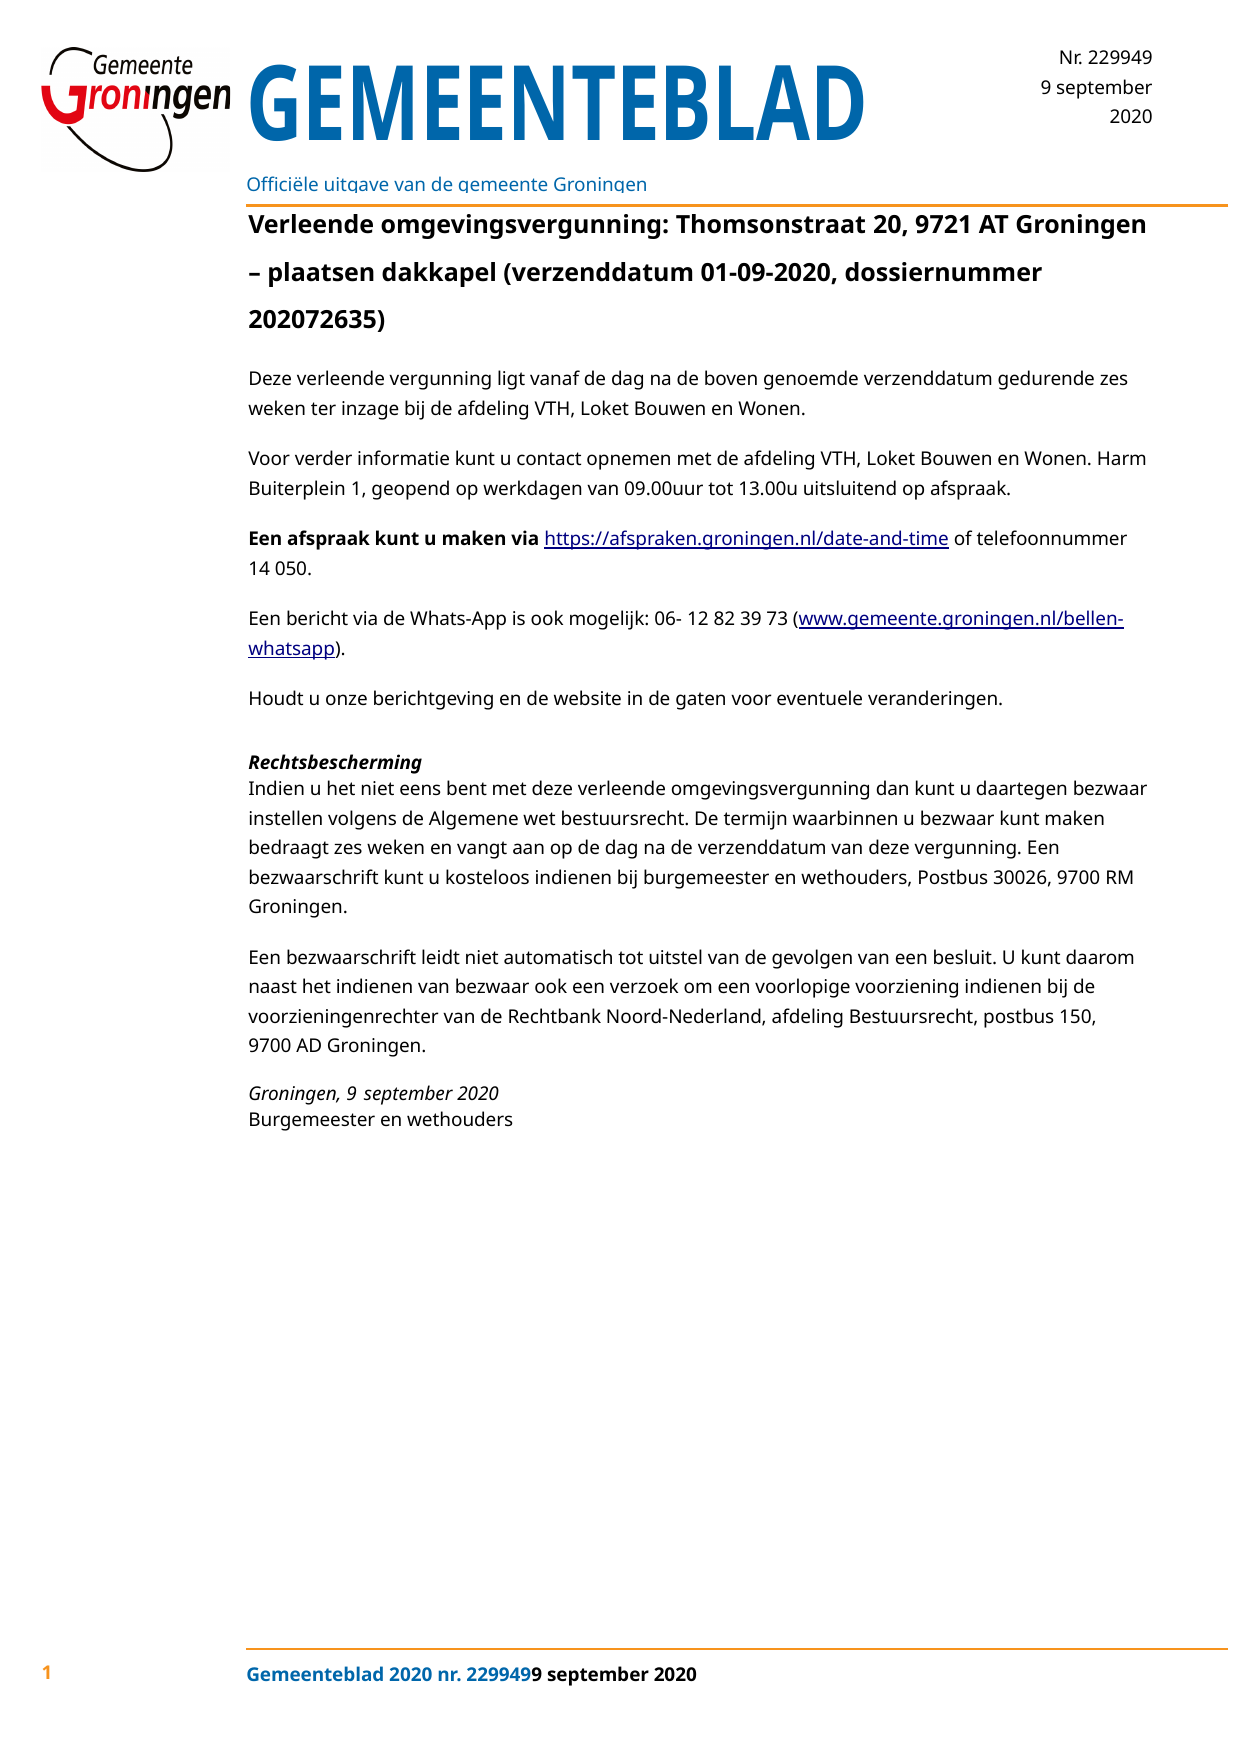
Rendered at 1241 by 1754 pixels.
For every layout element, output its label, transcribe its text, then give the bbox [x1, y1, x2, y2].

text Rechtsbescherming [248, 749, 1152, 775]
text Burgemeester en wethouders [248, 1106, 1152, 1132]
text Verleende omgevingsvergunning: Thomsonstraat 20, 9721 AT Groningen – plaatsen dakkapel (verzenddatum 01-09-2020, dossiernummer 202072635) [248, 207, 1152, 336]
text Een bezwaarschrift leidt niet automatisch tot uitstel van de gevolgen van een besluit. U kunt daarom naast het indienen van bezwaar ook een verzoek om een voorlopige voorziening indienen bij de voorzieningenrechter van de Rechtbank Noord-Nederland, afdeling Bestuursrecht, postbus 150, 9700 AD Groningen. [248, 944, 1152, 1058]
text Een afspraak kunt u maken via https://afspraken.groningen.nl/date-and-time of telefoonnummer 14 050. [248, 526, 1152, 581]
text Deze verleende vergunning ligt vanaf de dag na de boven genoemde verzenddatum gedurende zes weken ter inzage bij de afdeling VTH, Loket Bouwen en Wonen. [248, 366, 1152, 421]
text Een bericht via de Whats-App is ook mogelijk: 06- 12 82 39 73 (www.gemeente.groningen.nl/bellen-whatsapp). [248, 606, 1152, 661]
text Voor verder informatie kunt u contact opnemen met de afdeling VTH, Loket Bouwen en Wonen. Harm Buiterplein 1, geopend op werkdagen van 09.00uur tot 13.00u uitsluitend op afspraak. [248, 446, 1152, 501]
picture [41, 47, 231, 172]
text Groningen, 9 september 2020 [248, 1081, 1152, 1106]
text Houdt u onze berichtgeving en de website in de gaten voor eventuele veranderingen. [248, 686, 1152, 711]
text Indien u het niet eens bent met deze verleende omgevingsvergunning dan kunt u daartegen bezwaar instellen volgens de Algemene wet bestuursrecht. De termijn waarbinnen u bezwaar kunt maken bedraagt zes weken en vangt aan op de dag na de verzenddatum van deze vergunning. Een bezwaarschrift kunt u kosteloos indienen bij burgemeester en wethouders, Postbus 30026, 9700 RM Groningen. [248, 775, 1152, 919]
